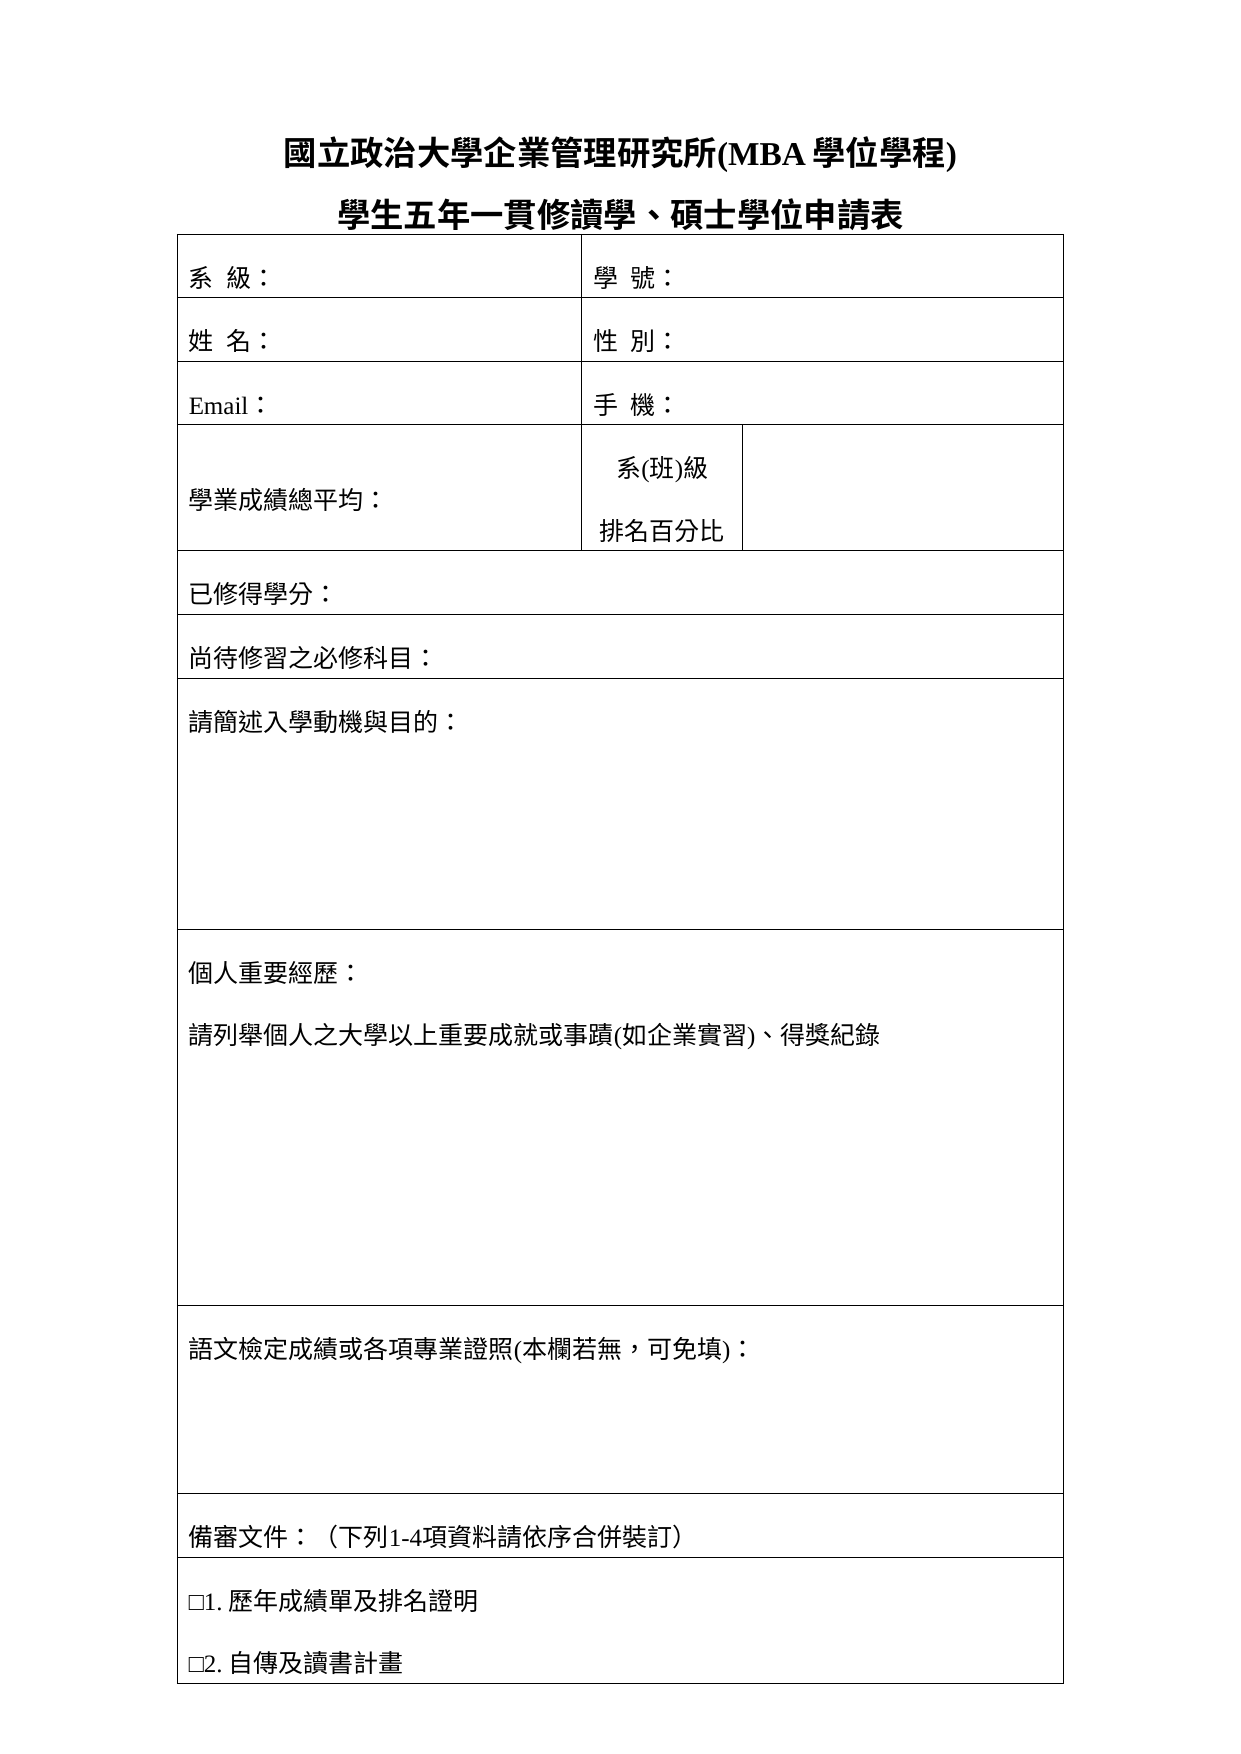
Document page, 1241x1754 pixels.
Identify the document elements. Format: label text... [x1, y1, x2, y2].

table_cell [743, 425, 1063, 550]
text 國立政治大學企業管理研究所(MBA學位學程) [177, 109, 1063, 171]
table_header 學 號： [582, 235, 1063, 297]
table_cell 手 機： [582, 362, 1063, 424]
table_cell 語文檢定成績或各項專業證照(本欄若無，可免填)： [178, 1306, 1063, 1493]
table_cell 學業成績總平均： [178, 425, 581, 550]
table_cell 姓 名： [178, 298, 581, 361]
table_cell 個人重要經歷： 請列舉個人之大學以上重要成就或事蹟(如企業實習)、得獎紀錄 [178, 930, 1063, 1304]
table_cell 尚待修習之必修科目： [178, 615, 1063, 677]
table_cell Email： [178, 362, 581, 424]
table_cell 已修得學分： [178, 551, 1063, 614]
text 學生五年一貫修讀學、碩士學位申請表 [177, 171, 1063, 234]
table_header 系 級： [178, 235, 581, 297]
table_cell □1. 歷年成績單及排名證明 □2. 自傳及讀書計畫 [178, 1558, 1063, 1683]
table_cell 備審文件：（下列1-4項資料請依序合併裝訂） [178, 1494, 1063, 1557]
table_cell 性 別： [582, 298, 1063, 361]
table_cell 請簡述入學動機與目的： [178, 679, 1063, 928]
table_cell 系(班)級 排名百分比 [582, 425, 742, 550]
